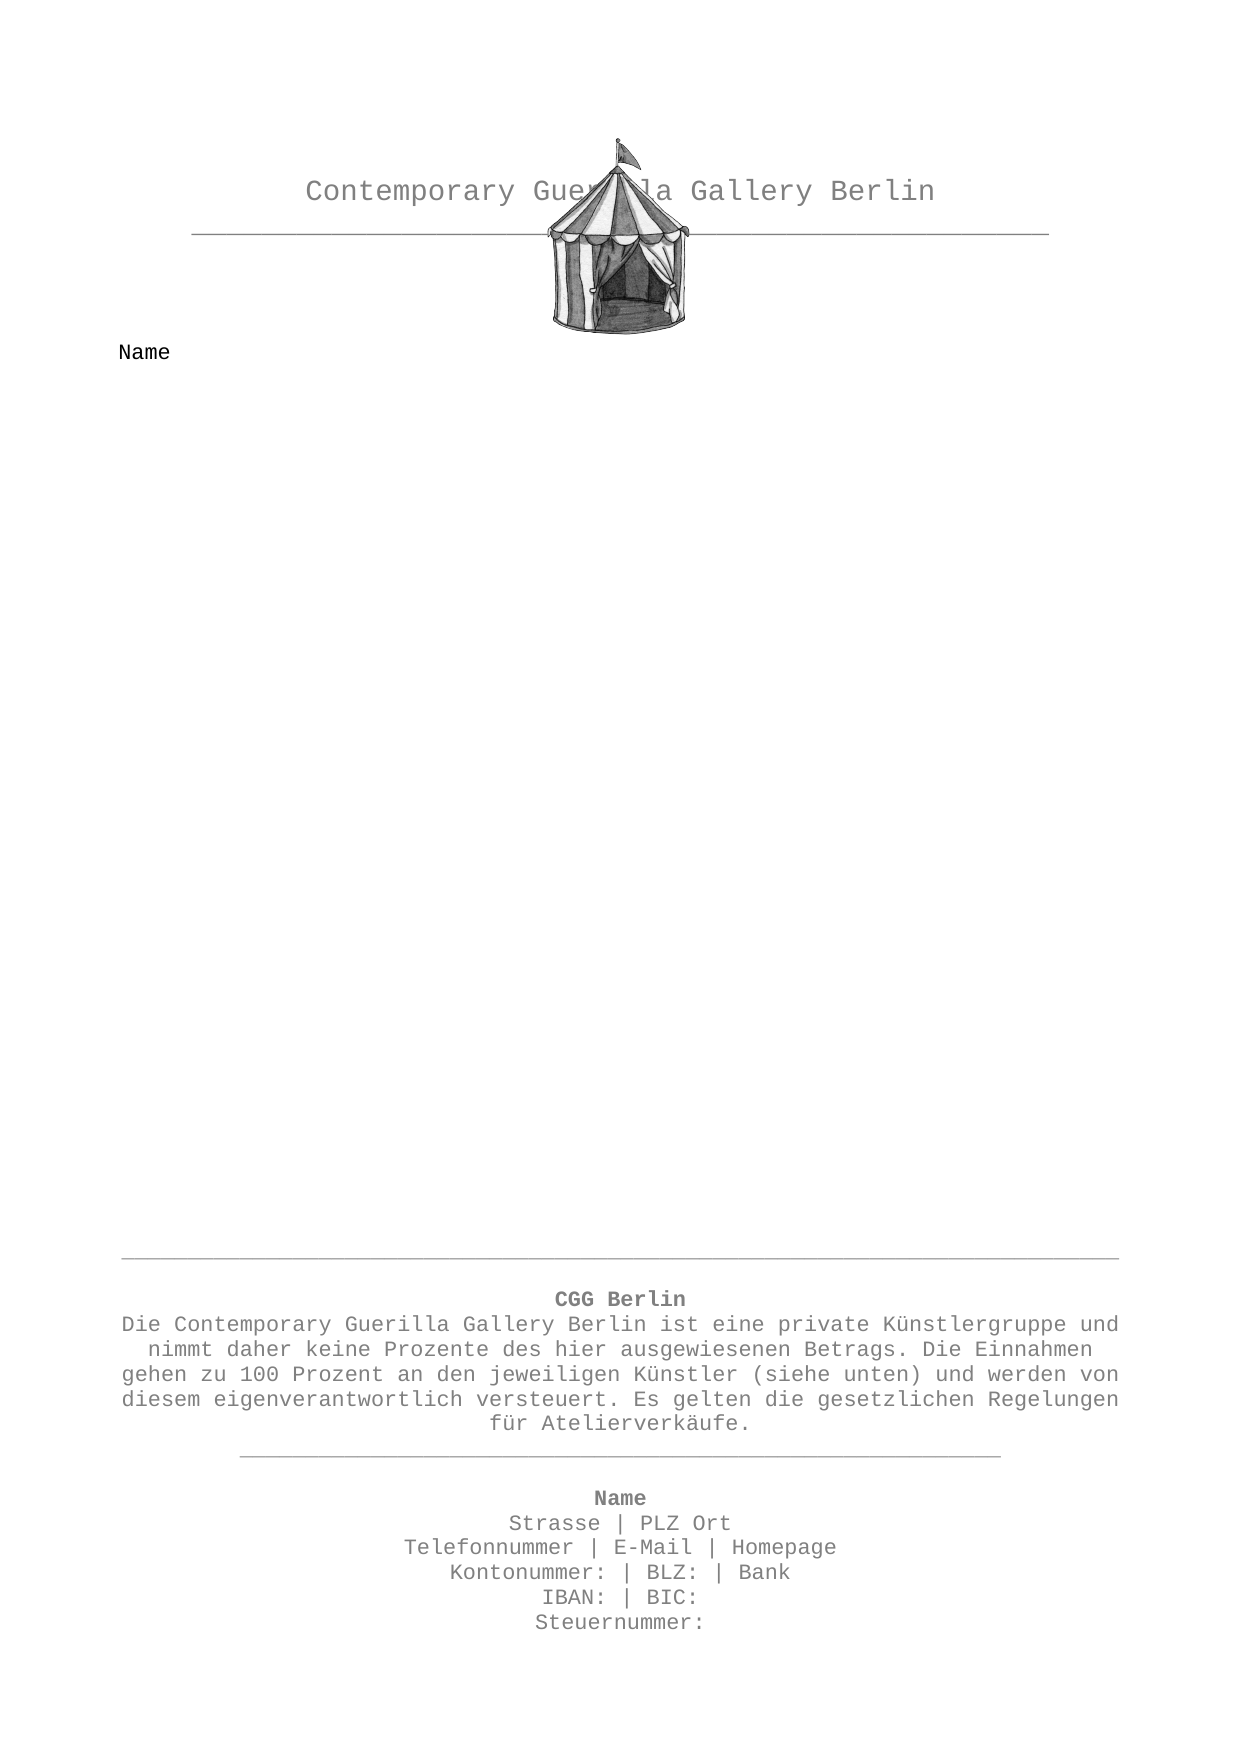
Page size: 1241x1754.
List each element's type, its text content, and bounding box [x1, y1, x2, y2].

text Name [118, 300, 1122, 366]
picture [539, 132, 701, 341]
